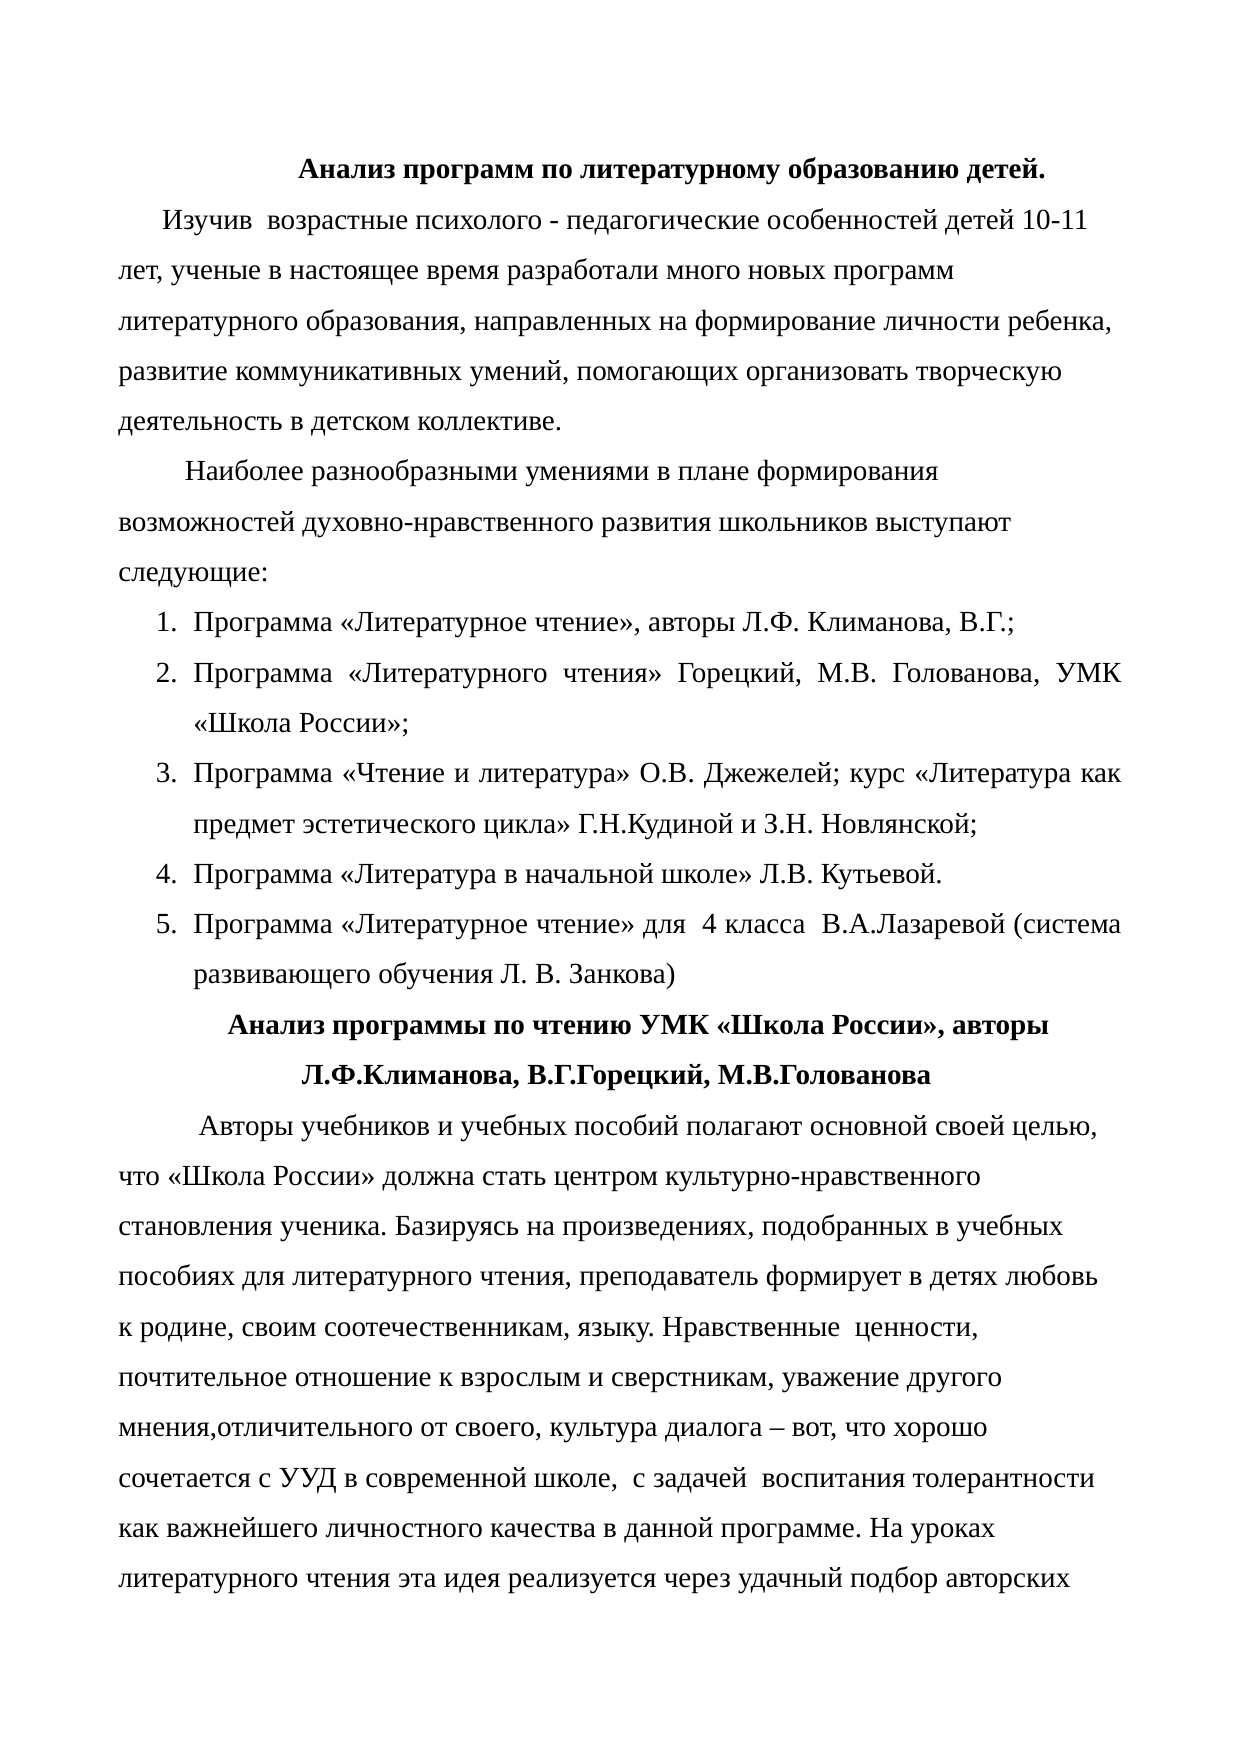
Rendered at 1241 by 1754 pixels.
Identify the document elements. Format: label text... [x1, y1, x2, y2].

list Программа «Литературного чтения» Горецкий, М.В. Голованова, УМК «Школа России»; [156, 655, 1122, 739]
list Программа «Литературное чтение», авторы Л.Ф. Климанова, В.Г.; [156, 604, 1122, 638]
list Программа «Литературное чтение» для 4 класса В.А.Лазаревой (система развивающего обучения Л. В. Занкова) [156, 906, 1122, 990]
text Наиболее разнообразными умениями в плане формирования возможностей духовно-нравственного развития школьников выступают следующие: [118, 453, 1122, 588]
list Программа «Литература в начальной школе» Л.В. Кутьевой. [156, 856, 1122, 889]
text Изучив возрастные психолого - педагогические особенностей детей 10-11 лет, ученые в настоящее время разработали много новых программ литературного образования, направленных на формирование личности ребенка, развитие коммуникативных умений, помогающих организовать творческую деятельность в детском коллективе. [118, 202, 1122, 437]
text Авторы учебников и учебных пособий полагают основной своей целью, что «Школа России» должна стать центром культурно-нравственного становления ученика. Базируясь на произведениях, подобранных в учебных пособиях для литературного чтения, преподаватель формирует в детях любовь к родине, своим соотечественникам, языку. Нравственные ценности, почтительное отношение к взрослым и сверстникам, уважение другого мнения,отличительного от своего, культура диалога – вот, что хорошо сочетается с УУД в современной школе, с задачей воспитания толерантности как важнейшего личностного качества в данной программе. На уроках литературного чтения эта идея реализуется через удачный подбор авторских [118, 1108, 1122, 1594]
list Анализ программ по литературному образованию детей. [239, 152, 1122, 185]
list Программа «Чтение и литература» О.В. Джежелей; курс «Литература как предмет эстетического цикла» Г.Н.Кудиной и З.Н. Новлянской; [156, 755, 1122, 839]
text Анализ программы по чтению УМК «Школа России», авторы Л.Ф.Климанова, В.Г.Горецкий, М.В.Голованова [118, 1007, 1122, 1091]
